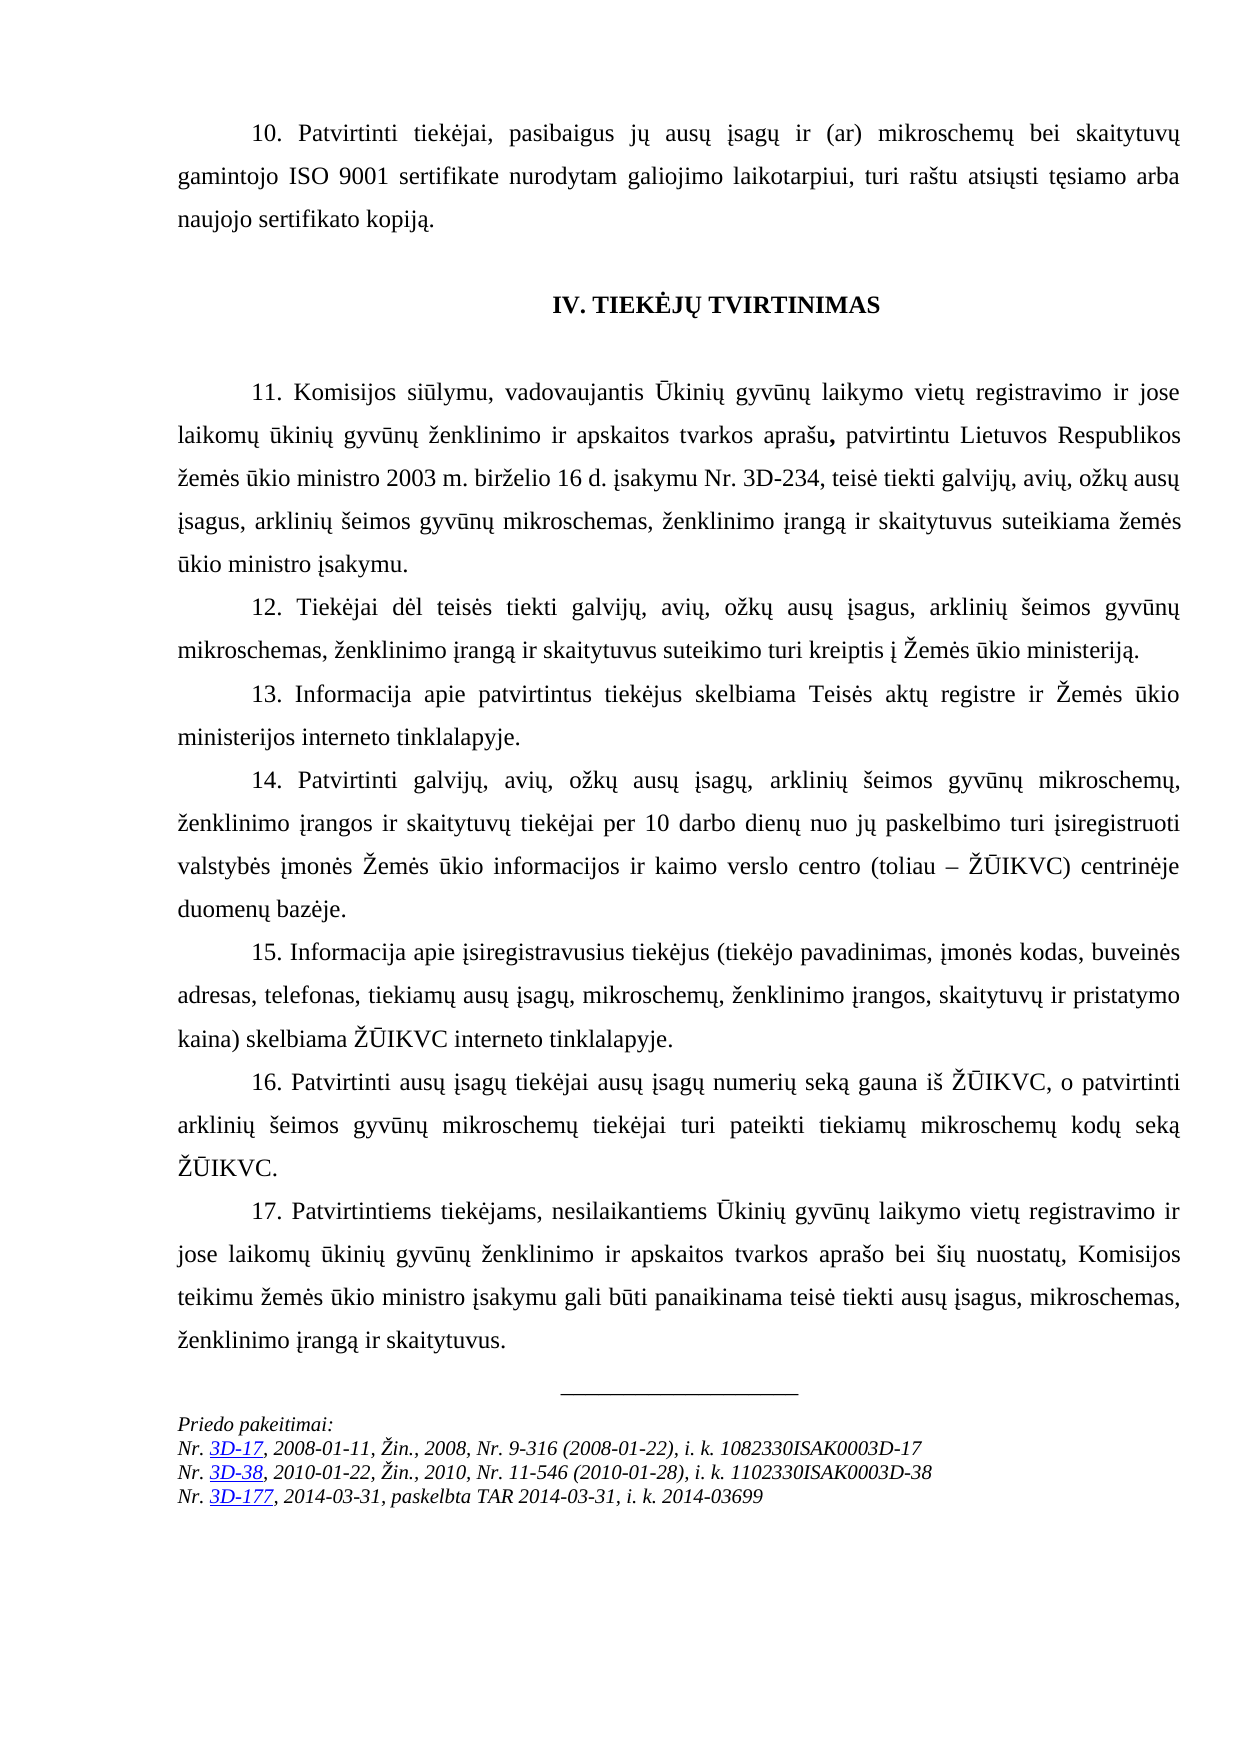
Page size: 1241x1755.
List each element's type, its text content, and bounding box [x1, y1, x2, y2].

text 13. Informacija apie patvirtintus tiekėjus skelbiama Teisės aktų registre ir Žemės ūkio ministerijos interneto tinklalapyje. [177, 679, 1181, 751]
text 17. Patvirtintiems tiekėjams, nesilaikantiems Ūkinių gyvūnų laikymo vietų registravimo ir jose laikomų ūkinių gyvūnų ženklinimo ir apskaitos tvarkos aprašo bei šių nuostatų, Komisijos teikimu žemės ūkio ministro įsakymu gali būti panaikinama teisė tiekti ausų įsagus, mikroschemas, ženklinimo įrangą ir skaitytuvus. [177, 1196, 1181, 1354]
text ___________________ [177, 1369, 1181, 1397]
text 14. Patvirtinti galvijų, avių, ožkų ausų įsagų, arklinių šeimos gyvūnų mikroschemų, ženklinimo įrangos ir skaitytuvų tiekėjai per 10 darbo dienų nuo jų paskelbimo turi įsiregistruoti valstybės įmonės Žemės ūkio informacijos ir kaimo verslo centro (toliau – ŽŪIKVC) centrinėje duomenų bazėje. [177, 765, 1181, 923]
text 11. Komisijos siūlymu, vadovaujantis Ūkinių gyvūnų laikymo vietų registravimo ir jose laikomų ūkinių gyvūnų ženklinimo ir apskaitos tvarkos aprašu, patvirtintu Lietuvos Respublikos žemės ūkio ministro 2003 m. birželio 16 d. įsakymu Nr. 3D-234, teisė tiekti galvijų, avių, ožkų ausų įsagus, arklinių šeimos gyvūnų mikroschemas, ženklinimo įrangą ir skaitytuvus suteikiama žemės ūkio ministro įsakymu. [177, 377, 1181, 578]
text 16. Patvirtinti ausų įsagų tiekėjai ausų įsagų numerių seką gauna iš ŽŪIKVC, o patvirtinti arklinių šeimos gyvūnų mikroschemų tiekėjai turi pateikti tiekiamų mikroschemų kodų seką ŽŪIKVC. [177, 1067, 1181, 1182]
text Nr. 3D-17, 2008-01-11, Žin., 2008, Nr. 9-316 (2008-01-22), i. k. 1082330ISAK0003D-17 [177, 1436, 1181, 1460]
text 10. Patvirtinti tiekėjai, pasibaigus jų ausų įsagų ir (ar) mikroschemų bei skaitytuvų gamintojo ISO 9001 sertifikate nurodytam galiojimo laikotarpiui, turi raštu atsiųsti tęsiamo arba naujojo sertifikato kopiją. [177, 118, 1181, 233]
text Nr. 3D-177, 2014-03-31, paskelbta TAR 2014-03-31, i. k. 2014-03699 [177, 1484, 1181, 1508]
text 12. Tiekėjai dėl teisės tiekti galvijų, avių, ožkų ausų įsagus, arklinių šeimos gyvūnų mikroschemas, ženklinimo įrangą ir skaitytuvus suteikimo turi kreiptis į Žemės ūkio ministeriją. [177, 592, 1181, 664]
text 15. Informacija apie įsiregistravusius tiekėjus (tiekėjo pavadinimas, įmonės kodas, buveinės adresas, telefonas, tiekiamų ausų įsagų, mikroschemų, ženklinimo įrangos, skaitytuvų ir pristatymo kaina) skelbiama ŽŪIKVC interneto tinklalapyje. [177, 937, 1181, 1052]
text Priedo pakeitimai: [177, 1412, 1181, 1436]
text Nr. 3D-38, 2010-01-22, Žin., 2010, Nr. 11-546 (2010-01-28), i. k. 1102330ISAK0003D-38 [177, 1460, 1181, 1484]
text IV. TIEKĖJŲ TVIRTINIMAS [177, 291, 1181, 319]
